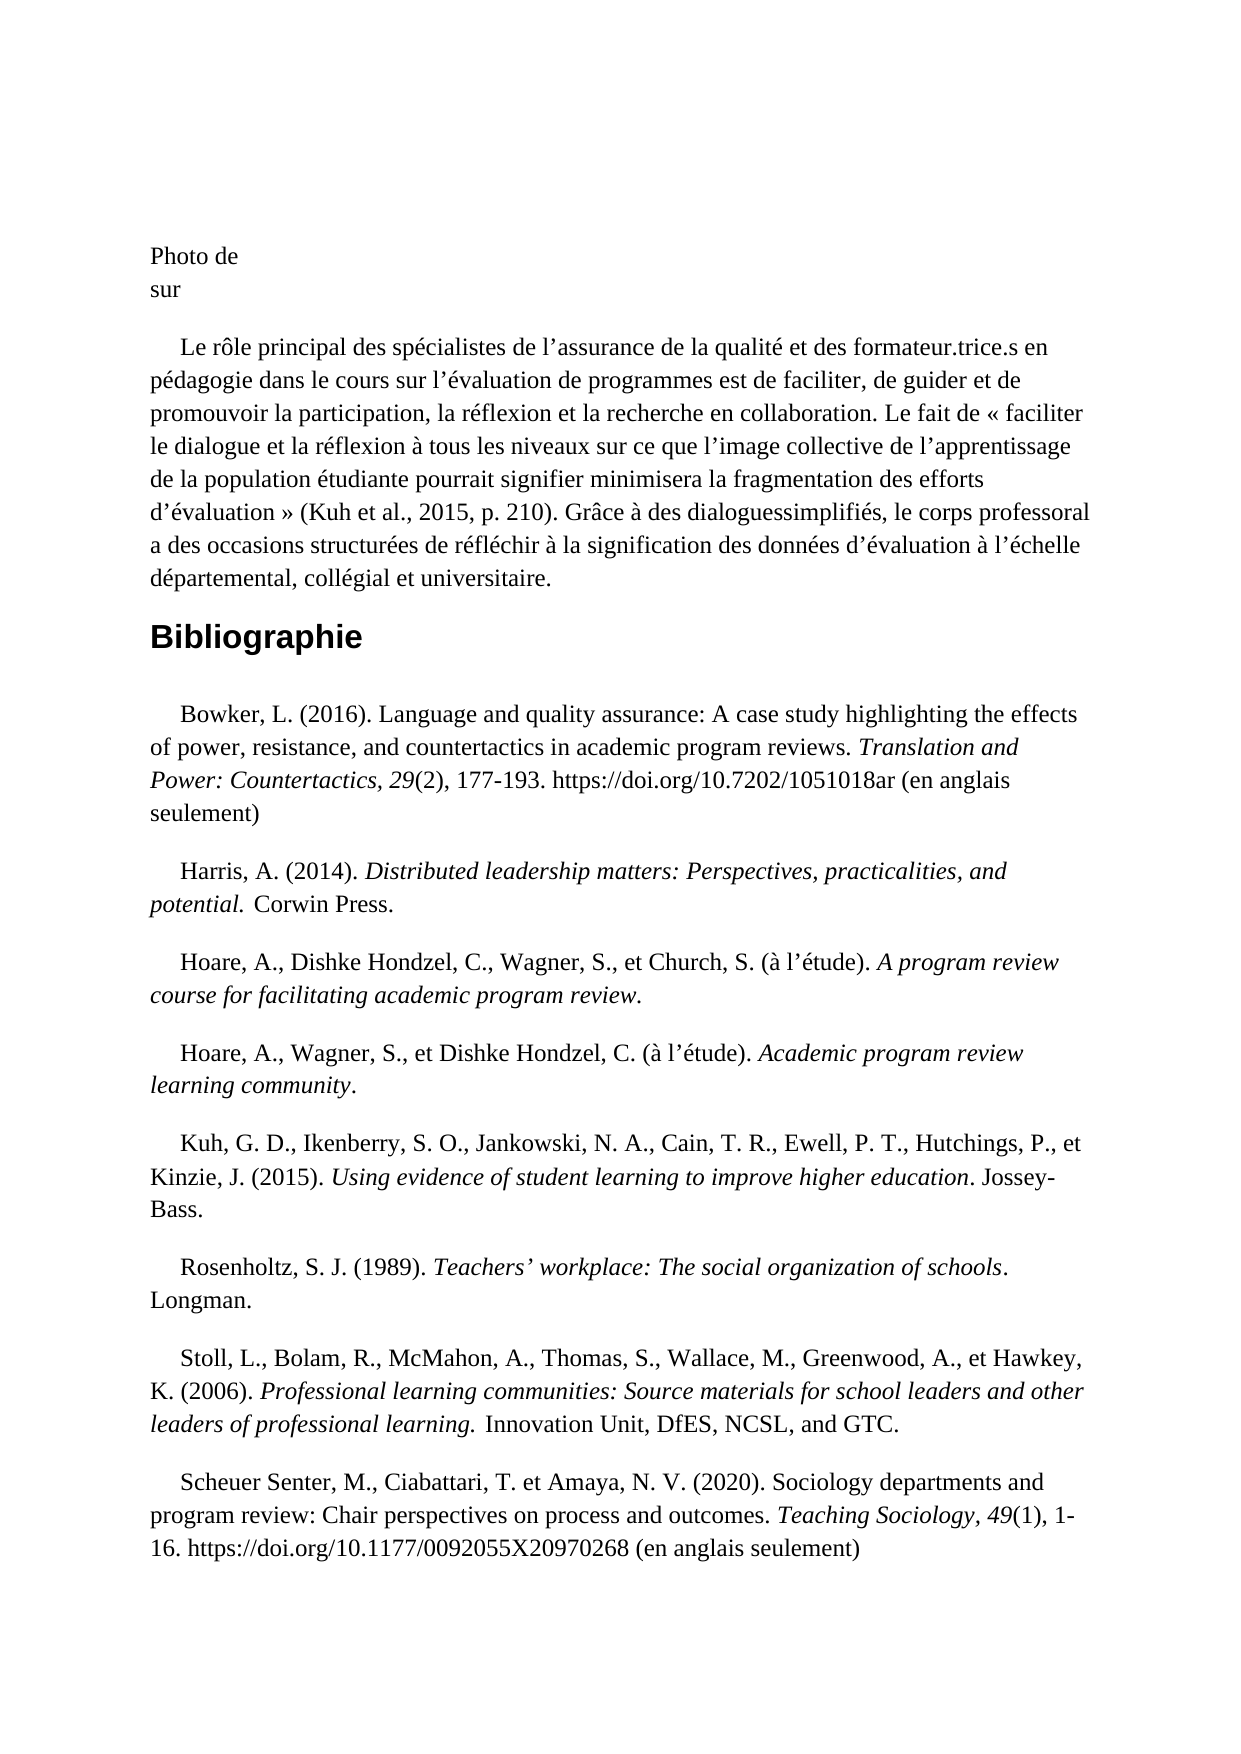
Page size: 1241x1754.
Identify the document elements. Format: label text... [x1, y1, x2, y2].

text Hoare, A., Wagner, S., et Dishke Hondzel, C. (à l’étude). Academic program review learning community. [150, 993, 1090, 1055]
text Harris, A. (2014). Distributed leadership matters: Perspectives, practicalities, and potential. Corwin Press. [150, 811, 1090, 873]
text Hoare, A., Dishke Hondzel, C., Wagner, S., et Church, S. (à l’étude). A program review course for facilitating academic program review. [150, 902, 1090, 964]
text Kuh, G. D., Ikenberry, S. O., Jankowski, N. A., Cain, T. R., Ewell, P. T., Hutchings, P., et Kinzie, J. (2015). Using evidence of student learning to improve higher education. Jossey-Bass. [150, 1084, 1090, 1179]
text Bowker, L. (2016). Language and quality assurance: A case study highlighting the effects of power, resistance, and countertactics in academic program reviews. Translation and Power: Countertactics, 29(2), 177-193. https://doi.org/10.7202/1051018ar (en anglais seulement) [150, 654, 1090, 782]
text Scheuer Senter, M., Ciabattari, T. et Amaya, N. V. (2020). Sociology departments and program review: Chair perspectives on process and outcomes. Teaching Sociology, 49(1), 1-16. https://doi.org/10.1177/0092055X20970268 (en anglais seulement) [150, 1423, 1090, 1518]
text Le rôle principal des spécialistes de l’assurance de la qualité et des formateur.trice.s en pédagogie dans le cours sur l’évaluation de programmes est de faciliter, de guider et de promouvoir la participation, la réflexion et la recherche en collaboration. Le fait de « faciliter le dialogue et la réflexion à tous les niveaux sur ce que l’image collective de l’apprentissage de la population étudiante pourrait signifier minimisera la fragmentation des efforts d’évaluation » (Kuh et al., 2015, p. 210). Grâce à des dialoguessimplifiés, le corps professoral a des occasions structurées de réfléchir à la signification des données d’évaluation à l’échelle départemental, collégial et universitaire. [150, 332, 1090, 592]
text Rosenholtz, S. J. (1989). Teachers’ workplace: The social organization of schools. Longman. [150, 1208, 1090, 1270]
subtitle Bibliographie [150, 596, 1090, 625]
text Photo de [150, 241, 1090, 270]
text sur [150, 274, 1090, 303]
text Stoll, L., Bolam, R., McMahon, A., Thomas, S., Wallace, M., Greenwood, A., et Hawkey, K. (2006). Professional learning communities: Source materials for school leaders and other leaders of professional learning. Innovation Unit, DfES, NCSL, and GTC. [150, 1299, 1090, 1394]
